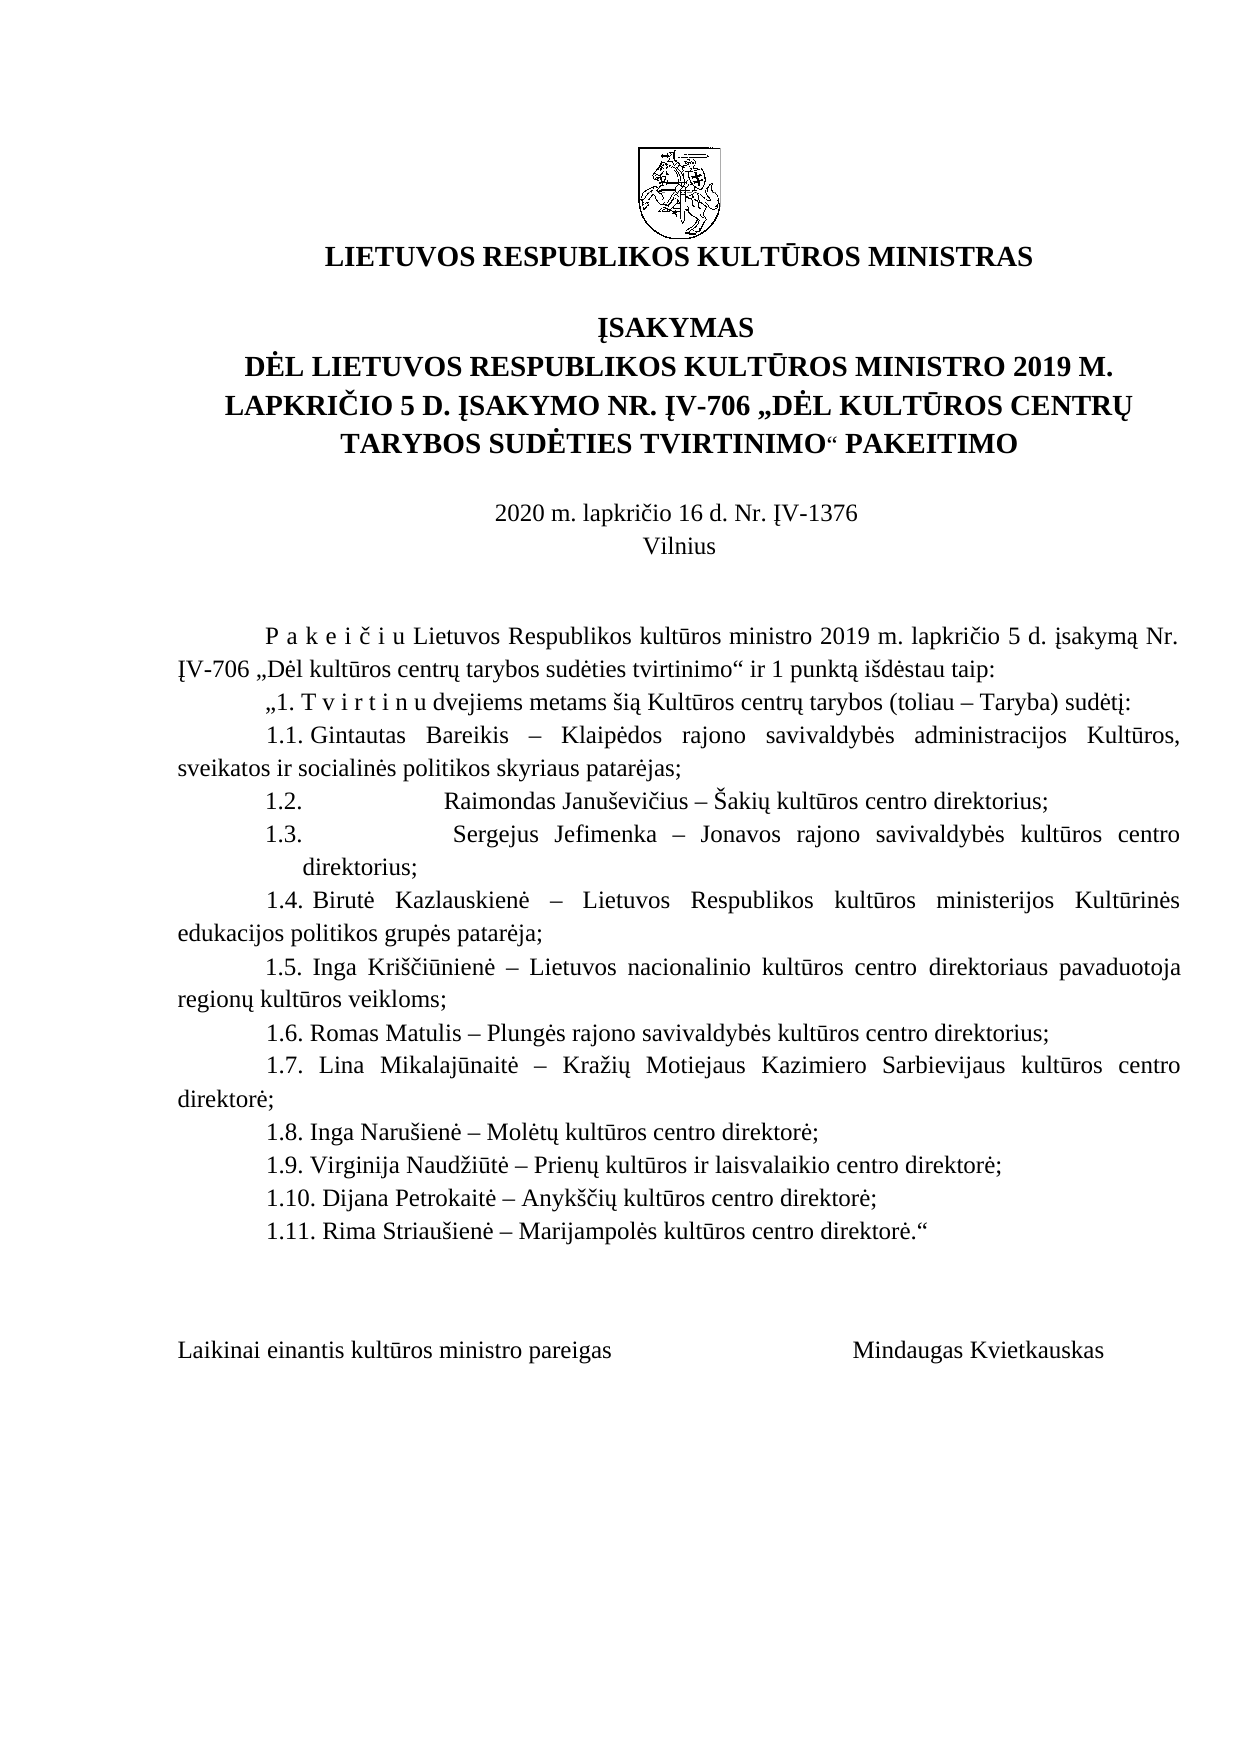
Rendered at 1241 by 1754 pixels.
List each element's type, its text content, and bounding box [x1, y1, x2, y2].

text 1.2. Raimondas Januševičius – Šakių kultūros centro direktorius; [265, 786, 1181, 815]
text 1.4. Birutė Kazlauskienė – Lietuvos Respublikos kultūros ministerijos Kultūrinės edukacijos politikos grupės patarėja; [177, 886, 1181, 947]
text 1.3. Sergejus Jefimenka – Jonavos rajono savivaldybės kultūros centro direktorius; [265, 819, 1181, 881]
text 1.10. Dijana Petrokaitė – Anykščių kultūros centro direktorė; [177, 1183, 1181, 1211]
text Dėl Lietuvos Respublikos kultūros ministro 2019 m. lapkričio 5 d. Įsakymo Nr. ĮV-706 „DĖL KULTŪROS CENTRŲ TARYBOS SUDĖTIES TVIRTINIMO“ PAKEITIMO [177, 349, 1181, 460]
text Laikinai einantis kultūros ministro pareigas Mindaugas Kvietkauskas [177, 1335, 1181, 1364]
text ĮSAKYMAS [177, 311, 1181, 344]
text 1.9. Virginija Naudžiūtė – Prienų kultūros ir laisvalaikio centro direktorė; [177, 1150, 1181, 1178]
text 1.6. Romas Matulis – Plungės rajono savivaldybės kultūros centro direktorius; [177, 1018, 1181, 1046]
text LIETUVOS RESPUBLIKOS KULTŪROS MINISTRAS [177, 239, 1181, 273]
text P a k e i č i u Lietuvos Respublikos kultūros ministro 2019 m. lapkričio 5 d. įsakymą Nr. ĮV-706 „Dėl kultūros centrų tarybos sudėties tvirtinimo“ ir 1 punktą išdėstau taip: [177, 621, 1181, 683]
text 1.8. Inga Narušienė – Molėtų kultūros centro direktorė; [177, 1117, 1181, 1145]
text 1.11. Rima Striaušienė – Marijampolės kultūros centro direktorė.“ [177, 1216, 1181, 1244]
text 1.1. Gintautas Bareikis – Klaipėdos rajono savivaldybės administracijos Kultūros, sveikatos ir socialinės politikos skyriaus patarėjas; [177, 720, 1181, 782]
text „1. T v i r t i n u dvejiems metams šią Kultūros centrų tarybos (toliau – Taryba) sudėtį: [265, 687, 1181, 716]
text Vilnius [177, 531, 1181, 559]
text 1.5. Inga Kriščiūnienė – Lietuvos nacionalinio kultūros centro direktoriaus pavaduotoja regionų kultūros veikloms; [177, 952, 1181, 1013]
text 2020 m. lapkričio 16 d. Nr. ĮV-1376 [177, 498, 1181, 527]
text 1.7. Lina Mikalajūnaitė – Kražių Motiejaus Kazimiero Sarbievijaus kultūros centro direktorė; [177, 1051, 1181, 1112]
